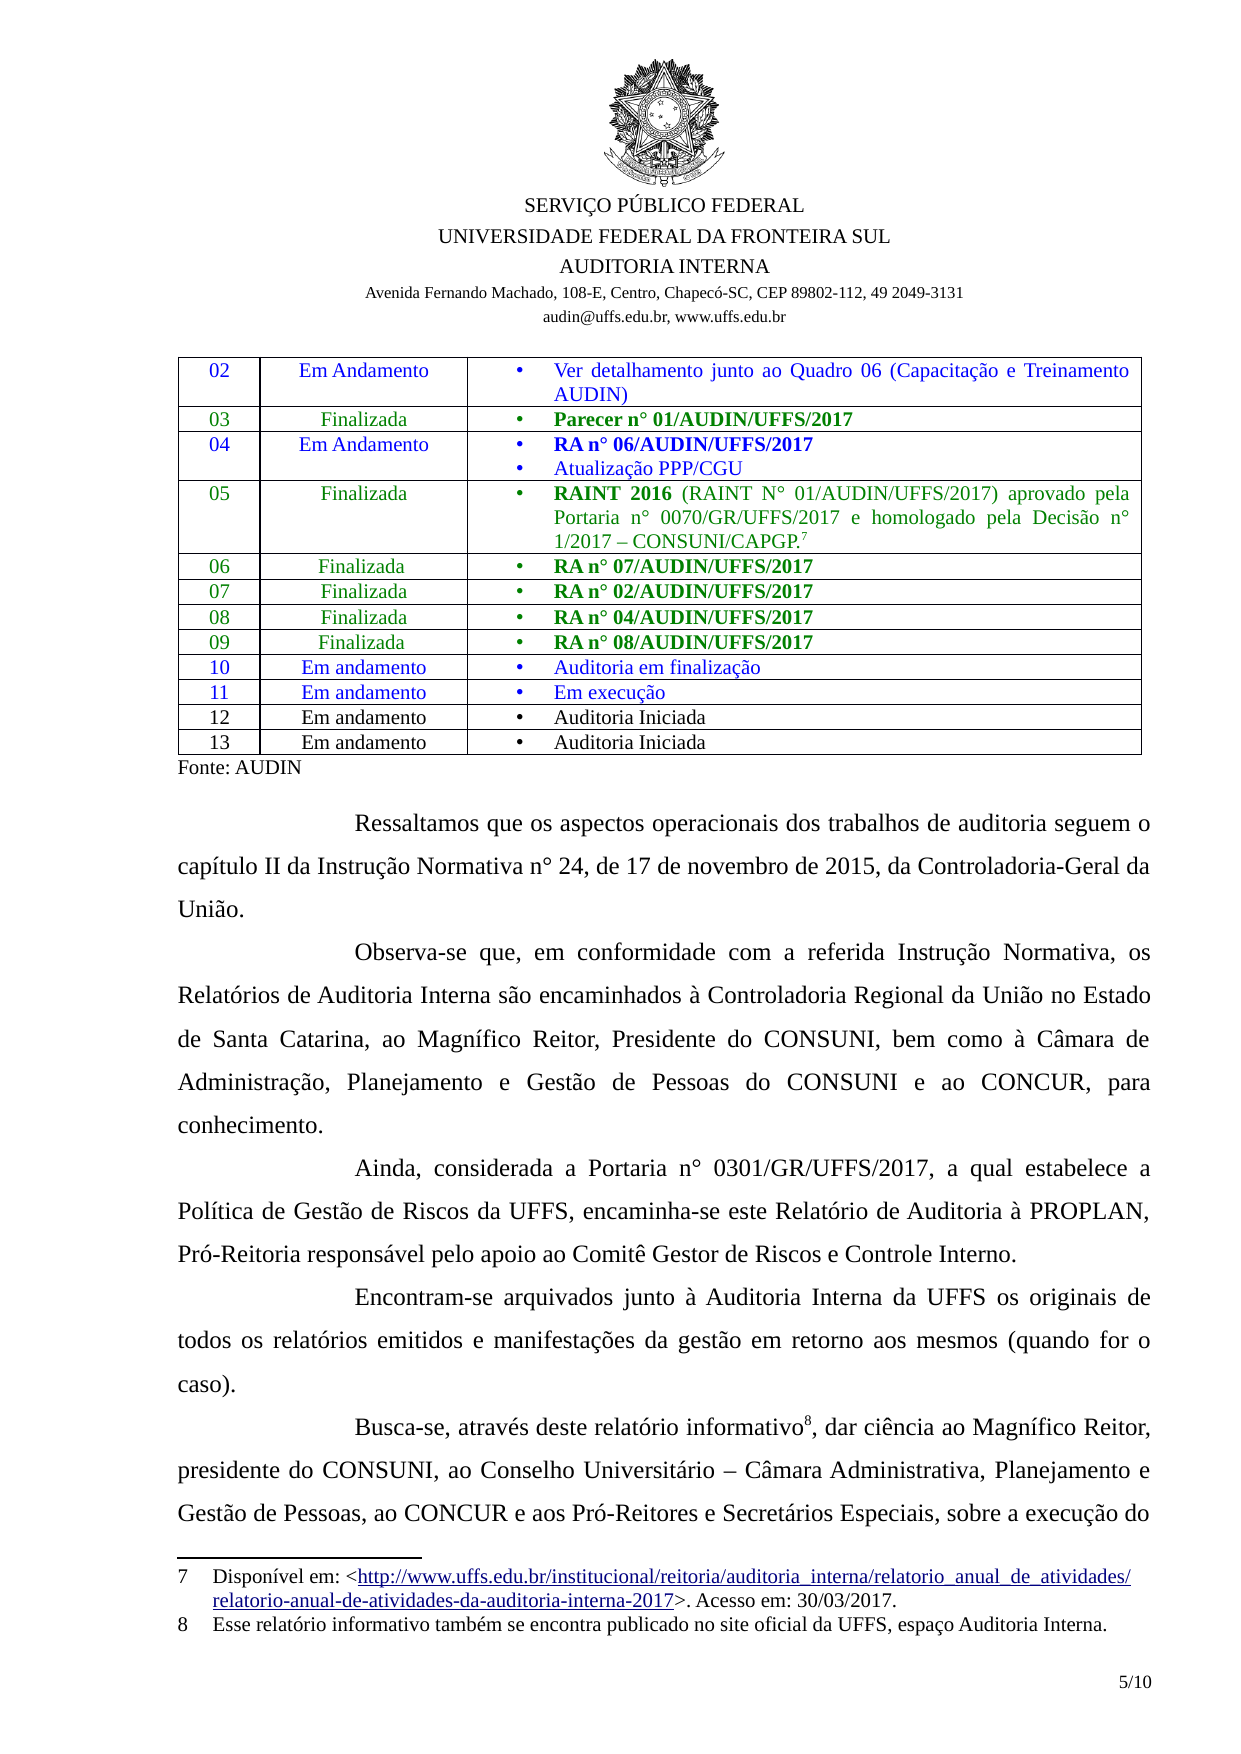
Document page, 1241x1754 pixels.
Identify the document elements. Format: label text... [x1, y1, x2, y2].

table_cell Finalizada [261, 580, 467, 603]
table_cell Ver detalhamento junto ao Quadro 06 (Capacitação e Treinamento AUDIN) [468, 358, 1141, 406]
table_cell RA n° 06/AUDIN/UFFS/2017 Atualização PPP/CGU [468, 432, 1141, 480]
table_cell 05 [179, 481, 259, 553]
text Fonte: AUDIN [177, 755, 1152, 779]
table_cell Auditoria Iniciada [468, 705, 1141, 729]
table_cell Em andamento [261, 655, 467, 679]
table_cell Em Andamento [261, 432, 467, 480]
table_cell Finalizada [261, 605, 467, 629]
table_cell Finalizada [261, 554, 467, 578]
table_cell 03 [179, 407, 259, 431]
table_cell RA n° 07/AUDIN/UFFS/2017 [468, 554, 1141, 578]
table_cell RA n° 02/AUDIN/UFFS/2017 [468, 580, 1141, 603]
text Ainda, considerada a Portaria n° 0301/GR/UFFS/2017, a qual estabelece a Política de Gestão de Riscos da UFFS, encaminha-se este Relatório de Auditoria à PROPLAN, Pró-Reitoria responsável pelo apoio ao Comitê Gestor de Riscos e Controle Interno. [177, 1153, 1152, 1268]
table_cell Parecer n° 01/AUDIN/UFFS/2017 [468, 407, 1141, 431]
text Observa-se que, em conformidade com a referida Instrução Normativa, os Relatórios de Auditoria Interna são encaminhados à Controladoria Regional da União no Estado de Santa Catarina, ao Magnífico Reitor, Presidente do CONSUNI, bem como à Câmara de Administração, Planejamento e Gestão de Pessoas do CONSUNI e ao CONCUR, para conhecimento. [177, 937, 1152, 1139]
table_cell Em execução [468, 680, 1141, 704]
table_cell Em andamento [261, 680, 467, 704]
table_cell Em andamento [261, 730, 467, 754]
table_cell 10 [179, 655, 259, 679]
text Busca-se, através deste relatório informativo, dar ciência ao Magnífico Reitor, presidente do CONSUNI, ao Conselho Universitário – Câmara Administrativa, Planejamento e Gestão de Pessoas, ao CONCUR e aos Pró-Reitores e Secretários Especiais, sobre a execução do [177, 1412, 1152, 1527]
table_cell RA n° 04/AUDIN/UFFS/2017 [468, 605, 1141, 629]
text Encontram-se arquivados junto à Auditoria Interna da UFFS os originais de todos os relatórios emitidos e manifestações da gestão em retorno aos mesmos (quando for o caso). [177, 1282, 1152, 1397]
table_cell 08 [179, 605, 259, 629]
table_cell Finalizada [261, 407, 467, 431]
table_cell RAINT 2016 (RAINT N° 01/AUDIN/UFFS/2017) aprovado pela Portaria n° 0070/GR/UFFS/2017 e homologado pela Decisão n° 1/2017 – CONSUNI/CAPGP. [468, 481, 1141, 553]
table_cell 13 [179, 730, 259, 754]
table_cell 12 [179, 705, 259, 729]
table_cell Auditoria Iniciada [468, 730, 1141, 754]
table_cell 04 [179, 432, 259, 480]
table_cell Em Andamento [261, 358, 467, 406]
table_cell Finalizada [261, 630, 467, 654]
table_cell Em andamento [261, 705, 467, 729]
table_cell 11 [179, 680, 259, 704]
text Esse relatório informativo também se encontra publicado no site oficial da UFFS, espaço Auditoria Interna. [177, 1612, 1152, 1636]
table_cell Auditoria em finalização [468, 655, 1141, 679]
table_cell 06 [179, 554, 259, 578]
table_cell 09 [179, 630, 259, 654]
table_cell 02 [179, 358, 259, 406]
table_cell Finalizada [261, 481, 467, 553]
text Ressaltamos que os aspectos operacionais dos trabalhos de auditoria seguem o capítulo II da Instrução Normativa n° 24, de 17 de novembro de 2015, da Controladoria-Geral da União. [177, 808, 1152, 923]
table_cell RA n° 08/AUDIN/UFFS/2017 [468, 630, 1141, 654]
table_cell 07 [179, 580, 259, 603]
